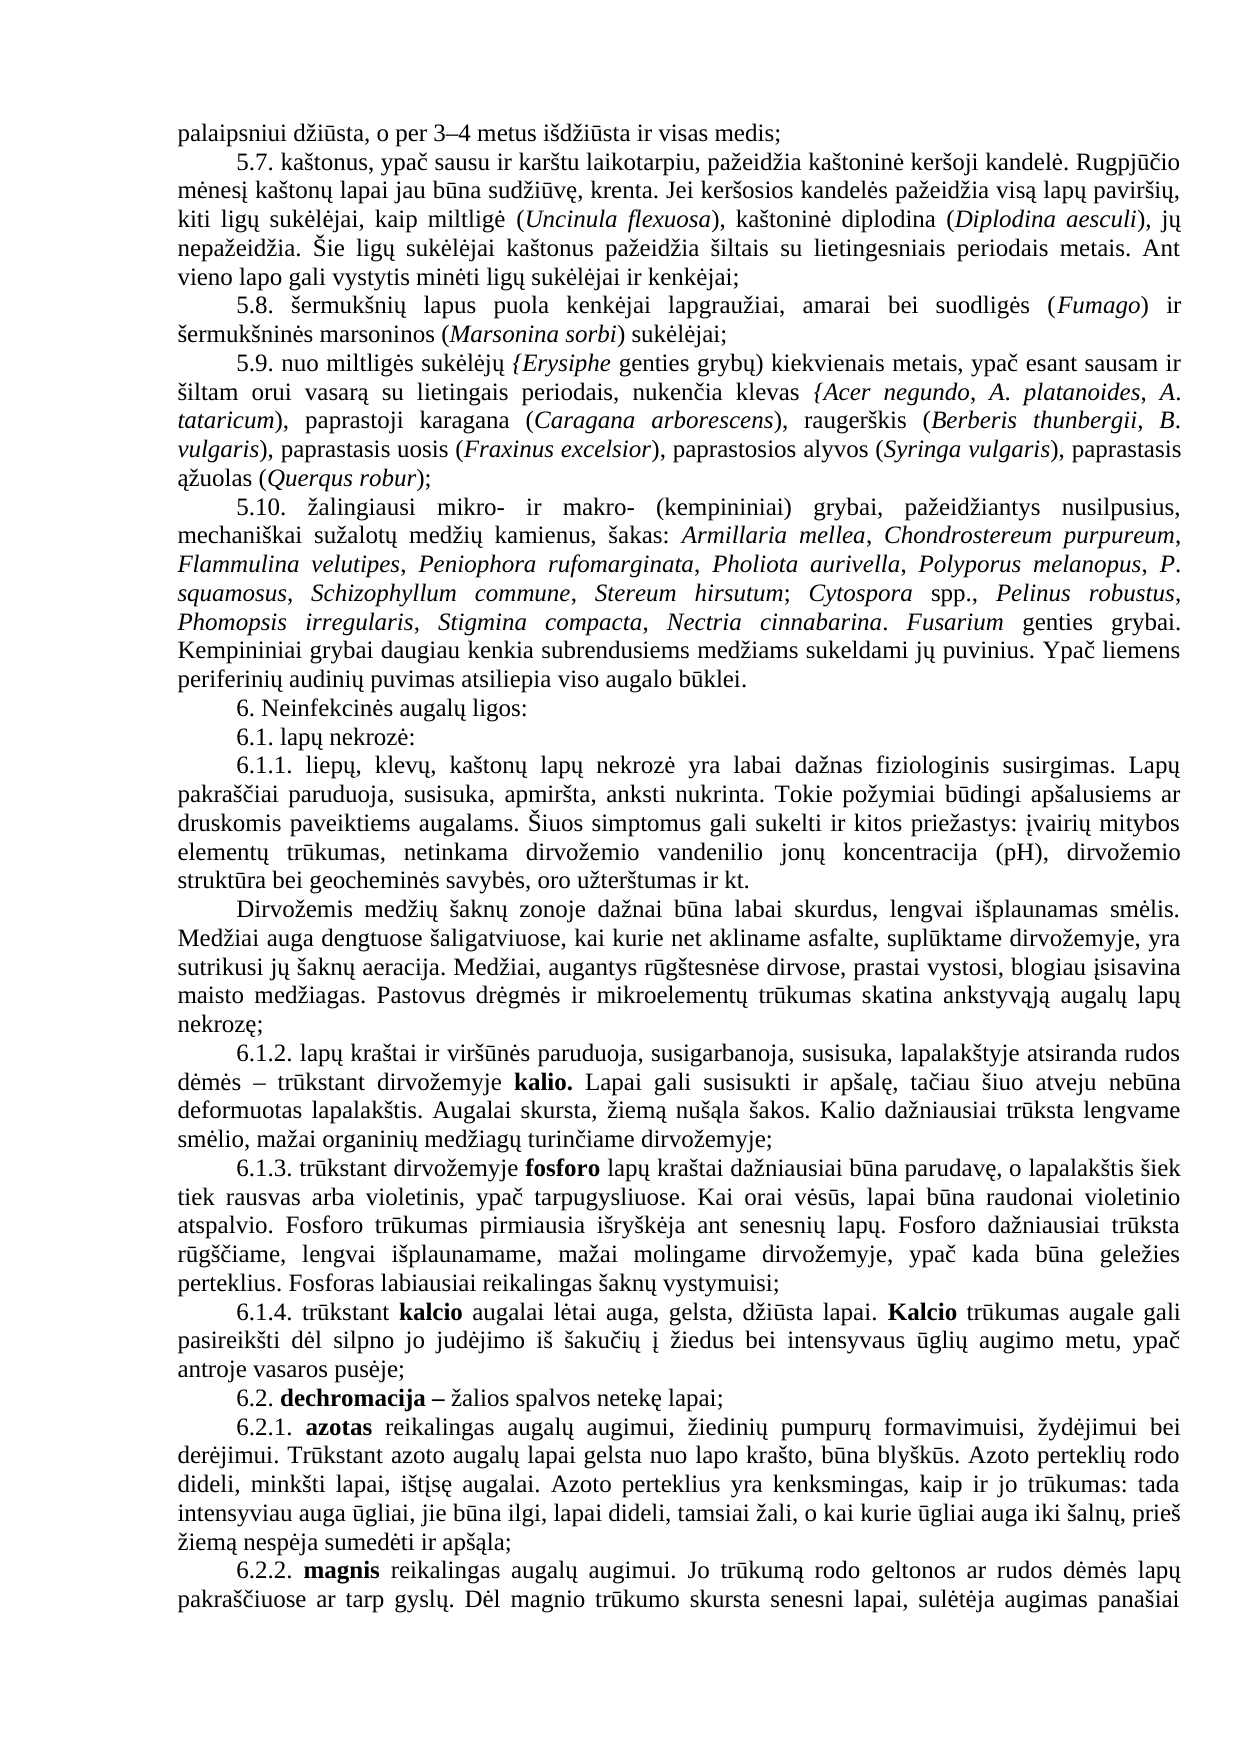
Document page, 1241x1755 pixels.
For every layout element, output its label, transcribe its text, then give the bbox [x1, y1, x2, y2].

text 6.2. dechromacija – žalios spalvos netekę lapai; [177, 1383, 1181, 1412]
text 5.7. kaštonus, ypač sausu ir karštu laikotarpiu, pažeidžia kaštoninė keršoji kandelė. Rugpjūčio mėnesį kaštonų lapai jau būna sudžiūvę, krenta. Jei keršosios kandelės pažeidžia visą lapų paviršių, kiti ligų sukėlėjai, kaip miltligė (Uncinula flexuosa), kaštoninė diplodina (Diplodina aesculi), jų nepažeidžia. Šie ligų sukėlėjai kaštonus pažeidžia šiltais su lietingesniais periodais metais. Ant vieno lapo gali vystytis minėti ligų sukėlėjai ir kenkėjai; [177, 147, 1181, 291]
text 6.2.2. magnis reikalingas augalų augimui. Jo trūkumą rodo geltonos ar rudos dėmės lapų pakraščiuose ar tarp gyslų. Dėl magnio trūkumo skursta senesni lapai, sulėtėja augimas panašiai [177, 1556, 1181, 1613]
text 6.1.3. trūkstant dirvožemyje fosforo lapų kraštai dažniausiai būna parudavę, o lapalakštis šiek tiek rausvas arba violetinis, ypač tarpugysliuose. Kai orai vėsūs, lapai būna raudonai violetinio atspalvio. Fosforo trūkumas pirmiausia išryškėja ant senesnių lapų. Fosforo dažniausiai trūksta rūgščiame, lengvai išplaunamame, mažai molingame dirvožemyje, ypač kada būna geležies perteklius. Fosforas labiausiai reikalingas šaknų vystymuisi; [177, 1153, 1181, 1297]
text 6.1.4. trūkstant kalcio augalai lėtai auga, gelsta, džiūsta lapai. Kalcio trūkumas augale gali pasireikšti dėl silpno jo judėjimo iš šakučių į žiedus bei intensyvaus ūglių augimo metu, ypač antroje vasaros pusėje; [177, 1297, 1181, 1383]
text Dirvožemis medžių šaknų zonoje dažnai būna labai skurdus, lengvai išplaunamas smėlis. Medžiai auga dengtuose šaligatviuose, kai kurie net akliname asfalte, suplūktame dirvožemyje, yra sutrikusi jų šaknų aeracija. Medžiai, augantys rūgštesnėse dirvose, prastai vystosi, blogiau įsisavina maisto medžiagas. Pastovus drėgmės ir mikroelementų trūkumas skatina ankstyvąją augalų lapų nekrozę; [177, 894, 1181, 1038]
text 5.9. nuo miltligės sukėlėjų {Erysiphe genties grybų) kiekvienais metais, ypač esant sausam ir šiltam orui vasarą su lietingais periodais, nukenčia klevas {Acer negundo, A. platanoides, A. tataricum), paprastoji karagana (Caragana arborescens), raugerškis (Berberis thunbergii, B. vulgaris), paprastasis uosis (Fraxinus excelsior), paprastosios alyvos (Syringa vulgaris), paprastasis ąžuolas (Querqus robur); [177, 348, 1181, 492]
text 5.8. šermukšnių lapus puola kenkėjai lapgraužiai, amarai bei suodligės (Fumago) ir šermukšninės marsoninos (Marsonina sorbi) sukėlėjai; [177, 291, 1181, 348]
text 6.1.2. lapų kraštai ir viršūnės paruduoja, susigarbanoja, susisuka, lapalakštyje atsiranda rudos dėmės – trūkstant dirvožemyje kalio. Lapai gali susisukti ir apšalę, tačiau šiuo atveju nebūna deformuotas lapalakštis. Augalai skursta, žiemą nušąla šakos. Kalio dažniausiai trūksta lengvame smėlio, mažai organinių medžiagų turinčiame dirvožemyje; [177, 1038, 1181, 1153]
text 5.10. žalingiausi mikro- ir makro- (kempininiai) grybai, pažeidžiantys nusilpusius, mechaniškai sužalotų medžių kamienus, šakas: Armillaria mellea, Chondrostereum purpureum, Flammulina velutipes, Peniophora rufomarginata, Pholiota aurivella, Polyporus melanopus, P. squamosus, Schizophyllum commune, Stereum hirsutum; Cytospora spp., Pelinus robustus, Phomopsis irregularis, Stigmina compacta, Nectria cinnabarina. Fusarium genties grybai. Kempininiai grybai daugiau kenkia subrendusiems medžiams sukeldami jų puvinius. Ypač liemens periferinių audinių puvimas atsiliepia viso augalo būklei. [177, 492, 1181, 693]
text 6.2.1. azotas reikalingas augalų augimui, žiedinių pumpurų formavimuisi, žydėjimui bei derėjimui. Trūkstant azoto augalų lapai gelsta nuo lapo krašto, būna blyškūs. Azoto perteklių rodo dideli, minkšti lapai, ištįsę augalai. Azoto perteklius yra kenksmingas, kaip ir jo trūkumas: tada intensyviau auga ūgliai, jie būna ilgi, lapai dideli, tamsiai žali, o kai kurie ūgliai auga iki šalnų, prieš žiemą nespėja sumedėti ir apšąla; [177, 1412, 1181, 1556]
text 6.1. lapų nekrozė: [177, 722, 1181, 751]
text 6.1.1. liepų, klevų, kaštonų lapų nekrozė yra labai dažnas fiziologinis susirgimas. Lapų pakraščiai paruduoja, susisuka, apmiršta, anksti nukrinta. Tokie požymiai būdingi apšalusiems ar druskomis paveiktiems augalams. Šiuos simptomus gali sukelti ir kitos priežastys: įvairių mitybos elementų trūkumas, netinkama dirvožemio vandenilio jonų koncentracija (pH), dirvožemio struktūra bei geocheminės savybės, oro užterštumas ir kt. [177, 751, 1181, 894]
text 6. Neinfekcinės augalų ligos: [177, 693, 1181, 722]
text palaipsniui džiūsta, o per 3–4 metus išdžiūsta ir visas medis; [177, 118, 1181, 147]
